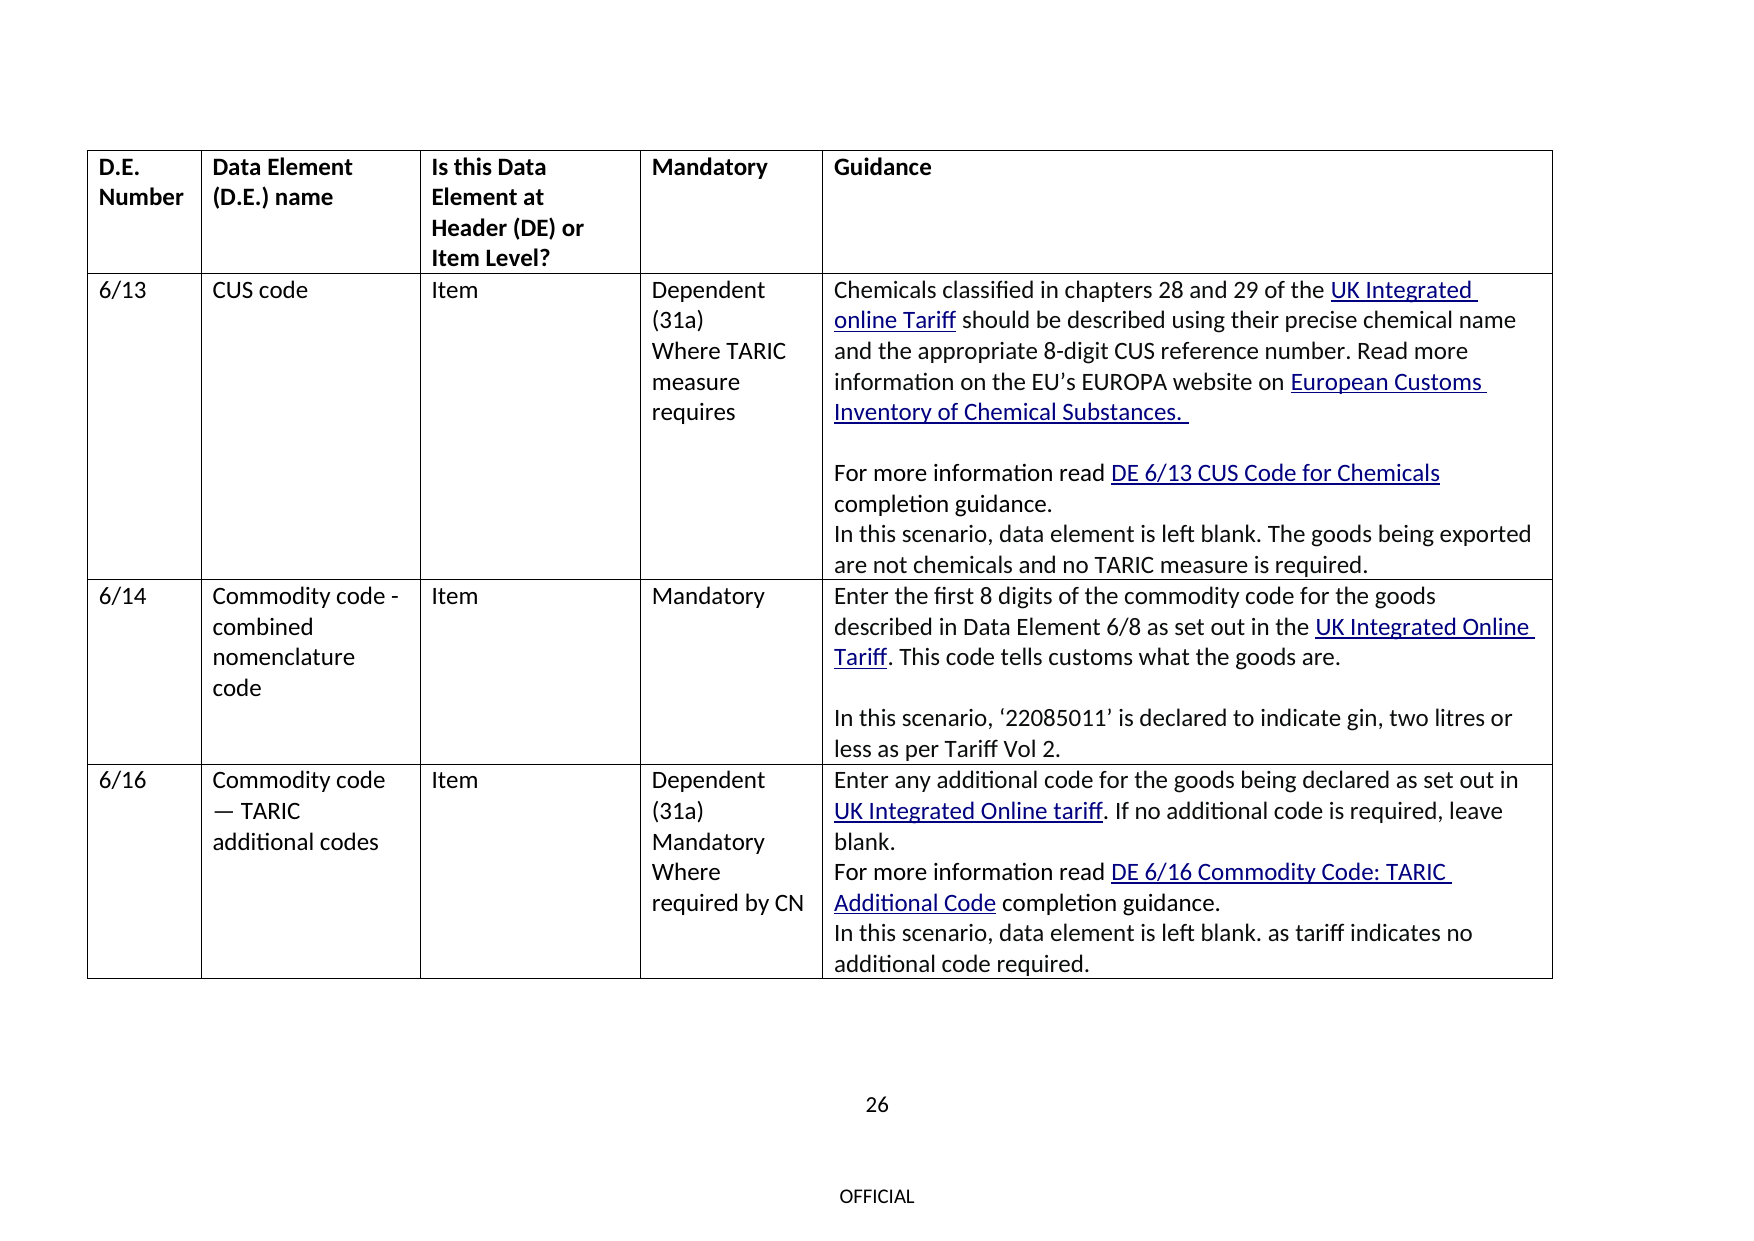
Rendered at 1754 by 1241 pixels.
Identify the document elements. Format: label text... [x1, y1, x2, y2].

table_cell Enter any additional code for the goods being declared as set out in UK Integrated Online tariff. If no additional code is required, leave blank. For more information read DE 6/16 Commodity Code: TARIC Additional Code completion guidance. In this scenario, data element is left blank. as tariff indicates no additional code required. [823, 765, 1552, 978]
table_cell Mandatory [641, 580, 822, 763]
table_cell Commodity code — TARIC additional codes [202, 765, 420, 978]
table_header Mandatory [641, 151, 822, 273]
table_cell Commodity code - combined nomenclature code [202, 580, 420, 763]
table_cell Chemicals classified in chapters 28 and 29 of the UK Integrated online Tariff should be described using their precise chemical name and the appropriate 8-digit CUS reference number. Read more information on the EU’s EUROPA website on European Customs Inventory of Chemical Substances. For more information read DE 6/13 CUS Code for Chemicals completion guidance. In this scenario, data element is left blank. The goods being exported are not chemicals and no TARIC measure is required. [823, 274, 1552, 579]
table_header Guidance [823, 151, 1552, 273]
table_header Data Element (D.E.) name [202, 151, 420, 273]
table_cell Item [421, 274, 640, 579]
table_cell 6/13 [88, 274, 201, 579]
table_cell CUS code [202, 274, 420, 579]
table_cell Item [421, 580, 640, 763]
table_header Is this Data Element at Header (DE) or Item Level? [421, 151, 640, 273]
table_cell Dependent (31a) Where TARIC measure requires [641, 274, 822, 579]
table_cell Enter the first 8 digits of the commodity code for the goods described in Data Element 6/8 as set out in the UK Integrated Online Tariff. This code tells customs what the goods are. In this scenario, ‘22085011’ is declared to indicate gin, two litres or less as per Tariff Vol 2. [823, 580, 1552, 763]
table_cell Item [421, 765, 640, 978]
table_cell 6/16 [88, 765, 201, 978]
table_cell 6/14 [88, 580, 201, 763]
table_header D.E. Number [88, 151, 201, 273]
table_cell Dependent (31a) Mandatory Where required by CN [641, 765, 822, 978]
